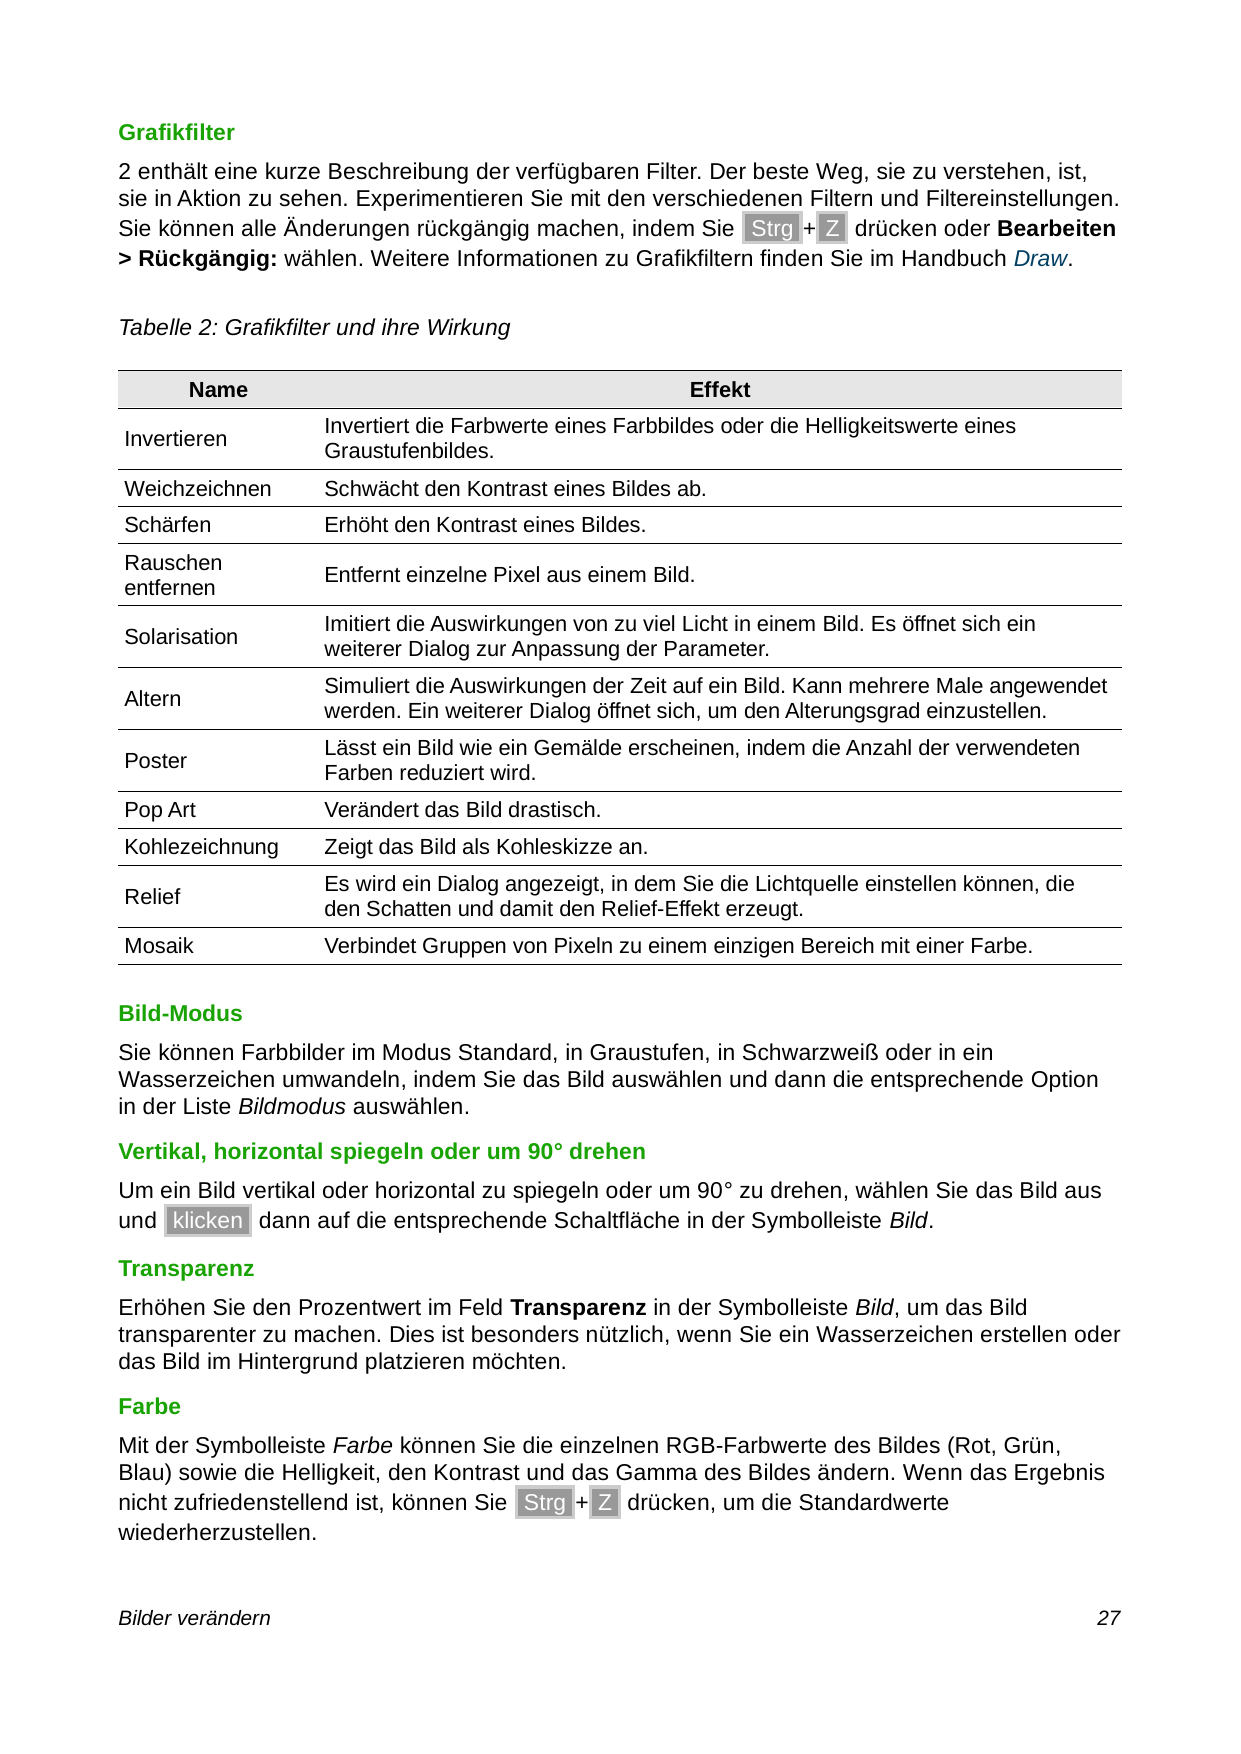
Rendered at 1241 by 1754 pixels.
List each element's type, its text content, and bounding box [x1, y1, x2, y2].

text Erhöhen Sie den Prozentwert im Feld Transparenz in der Symbolleiste Bild, um das Bild transparenter zu machen. Dies ist besonders nützlich, wenn Sie ein Wasserzeichen erstellen oder das Bild im Hintergrund platzieren möchten. [118, 1293, 1122, 1374]
table_cell Schärfen [118, 507, 318, 543]
text Tabelle 2: Grafikfilter und ihre Wirkung [118, 313, 1122, 340]
table_cell Lässt ein Bild wie ein Gemälde erscheinen, indem die Anzahl der verwendeten Farben reduziert wird. [318, 730, 1122, 791]
subtitle Grafikfilter [118, 118, 1122, 145]
table_cell Relief [118, 866, 318, 927]
subtitle Vertikal, horizontal spiegeln oder um 90° drehen [118, 1137, 1122, 1164]
text Tabelle 2 enthält eine kurze Beschreibung der verfügbaren Filter. Der beste Weg, sie zu verstehen, ist, sie in Aktion zu sehen. Experimentieren Sie mit den verschiedenen Filtern und Filtereinstellungen. Sie können alle Änderungen rückgängig machen, indem Sie Strg+Z drücken oder Bearbeiten > Rückgängig: wählen. Weitere Informationen zu Grafikfiltern finden Sie im Handbuch Draw. [118, 157, 1122, 272]
table_cell Rauschen entfernen [118, 544, 318, 605]
table_cell Verbindet Gruppen von Pixeln zu einem einzigen Bereich mit einer Farbe. [318, 928, 1122, 964]
table_cell Imitiert die Auswirkungen von zu viel Licht in einem Bild. Es öffnet sich ein weiterer Dialog zur Anpassung der Parameter. [318, 606, 1122, 667]
subtitle Transparenz [118, 1254, 1122, 1282]
table_cell Simuliert die Auswirkungen der Zeit auf ein Bild. Kann mehrere Male angewendet werden. Ein weiterer Dialog öffnet sich, um den Alterungsgrad einzustellen. [318, 668, 1122, 729]
table_cell Poster [118, 730, 318, 791]
table_cell Verändert das Bild drastisch. [318, 792, 1122, 828]
table_cell Erhöht den Kontrast eines Bildes. [318, 507, 1122, 543]
text Um ein Bild vertikal oder horizontal zu spiegeln oder um 90° zu drehen, wählen Sie das Bild aus und klicken dann auf die entsprechende Schaltfläche in der Symbolleiste Bild. [118, 1176, 1122, 1237]
text Mit der Symbolleiste Farbe können Sie die einzelnen RGB-Farbwerte des Bildes (Rot, Grün, Blau) sowie die Helligkeit, den Kontrast und das Gamma des Bildes ändern. Wenn das Ergebnis nicht zufriedenstellend ist, können Sie Strg+Z drücken, um die Standardwerte wiederherzustellen. [118, 1431, 1122, 1546]
subtitle Bild-Modus [118, 1000, 1122, 1027]
table_cell Mosaik [118, 928, 318, 964]
table_cell Es wird ein Dialog angezeigt, in dem Sie die Lichtquelle einstellen können, die den Schatten und damit den Relief-Effekt erzeugt. [318, 866, 1122, 927]
table_cell Schwächt den Kontrast eines Bildes ab. [318, 470, 1122, 506]
table_cell Solarisation [118, 606, 318, 667]
table_cell Kohlezeichnung [118, 829, 318, 865]
subtitle Farbe [118, 1392, 1122, 1419]
table_cell Pop Art [118, 792, 318, 828]
table_cell Entfernt einzelne Pixel aus einem Bild. [318, 544, 1122, 605]
table_header Effekt [318, 371, 1122, 407]
text Sie können Farbbilder im Modus Standard, in Graustufen, in Schwarzweiß oder in ein Wasserzeichen umwandeln, indem Sie das Bild auswählen und dann die entsprechende Option in der Liste Bildmodus auswählen. [118, 1038, 1122, 1120]
table_cell Altern [118, 668, 318, 729]
table_header Name [118, 371, 318, 407]
table_cell Invertiert die Farbwerte eines Farbbildes oder die Helligkeitswerte eines Graustufenbildes. [318, 409, 1122, 469]
table_cell Weichzeichnen [118, 470, 318, 506]
table_cell Invertieren [118, 409, 318, 469]
table_cell Zeigt das Bild als Kohleskizze an. [318, 829, 1122, 865]
